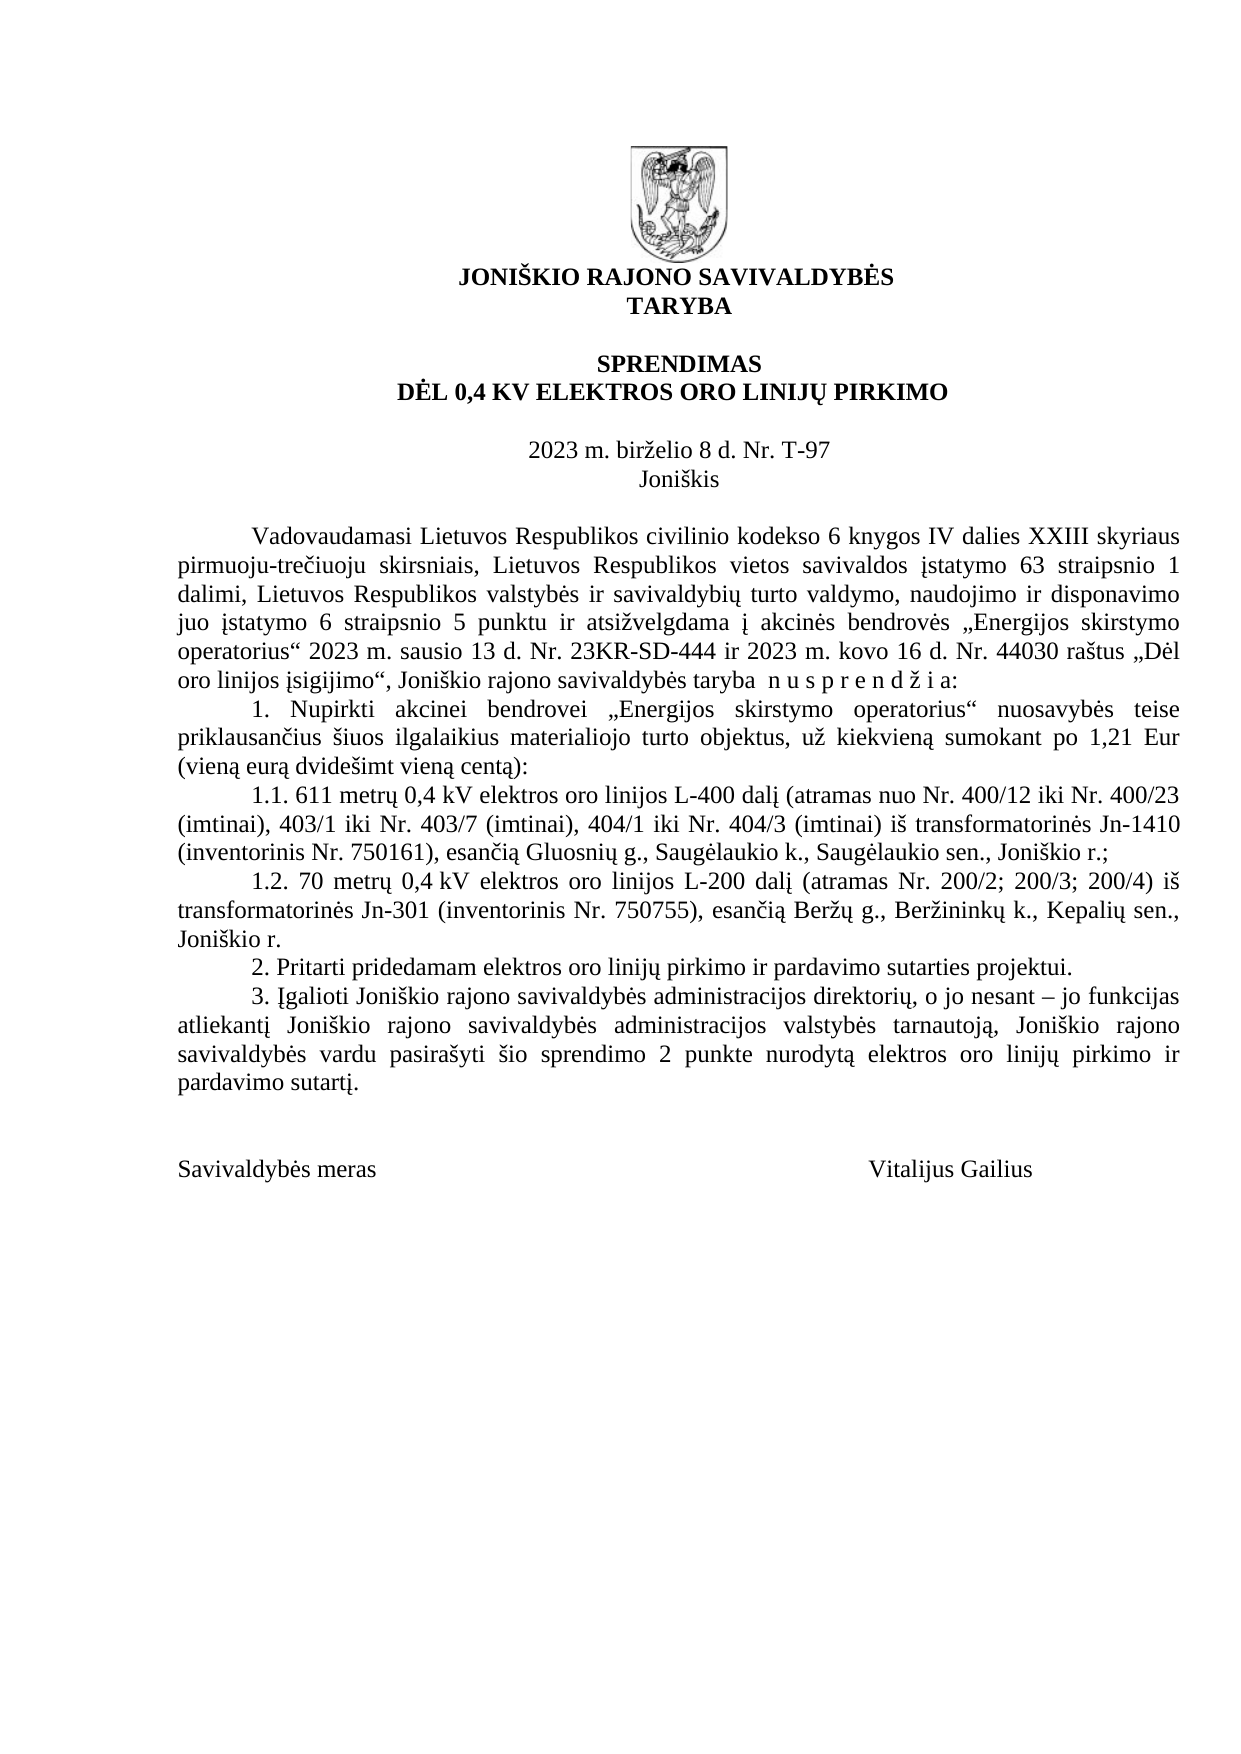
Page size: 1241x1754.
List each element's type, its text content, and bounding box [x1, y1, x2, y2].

text SPRENDIMAS [177, 349, 1181, 377]
text Joniškis [177, 464, 1181, 492]
text JONIŠKIO RAJONO SAVIVALDYBĖS [177, 262, 1181, 291]
text DĖL 0,4 KV ELEKTROS ORO LINIJŲ PIRKIMO [177, 377, 1181, 406]
text 2. Pritarti pridedamam elektros oro linijų pirkimo ir pardavimo sutarties projektui. [177, 952, 1181, 981]
text 2023 m. birželio 8 d. Nr. T-97 [177, 435, 1181, 464]
text 1.1. 611 metrų 0,4 kV elektros oro linijos L-400 dalį (atramas nuo Nr. 400/12 iki Nr. 400/23 (imtinai), 403/1 iki Nr. 403/7 (imtinai), 404/1 iki Nr. 404/3 (imtinai) iš transformatorinės Jn-1410 (inventorinis Nr. 750161), esančią Gluosnių g., Saugėlaukio k., Saugėlaukio sen., Joniškio r.; [177, 780, 1181, 866]
text 1.2. 70 metrų 0,4 kV elektros oro linijos L-200 dalį (atramas Nr. 200/2; 200/3; 200/4) iš transformatorinės Jn-301 (inventorinis Nr. 750755), esančią Beržų g., Beržininkų k., Kepalių sen., Joniškio r. [177, 866, 1181, 952]
text 3. Įgalioti Joniškio rajono savivaldybės administracijos direktorių, o jo nesant – jo funkcijas atliekantį Joniškio rajono savivaldybės administracijos valstybės tarnautoją, Joniškio rajono savivaldybės vardu pasirašyti šio sprendimo 2 punkte nurodytą elektros oro linijų pirkimo ir pardavimo sutartį. [177, 981, 1181, 1096]
text Vadovaudamasi Lietuvos Respublikos civilinio kodekso 6 knygos IV dalies XXIII skyriaus pirmuoju-trečiuoju skirsniais, Lietuvos Respublikos vietos savivaldos įstatymo 63 straipsnio 1 dalimi, Lietuvos Respublikos valstybės ir savivaldybių turto valdymo, naudojimo ir disponavimo juo įstatymo 6 straipsnio 5 punktu ir atsižvelgdama į akcinės bendrovės „Energijos skirstymo operatorius“ 2023 m. sausio 13 d. Nr. 23KR-SD-444 ir 2023 m. kovo 16 d. Nr. 44030 raštus „Dėl oro linijos įsigijimo“, Joniškio rajono savivaldybės taryba n u s p r e n d ž i a: [177, 521, 1181, 694]
text TARYBA [177, 291, 1181, 320]
text Savivaldybės meras Vitalijus Gailius [177, 1154, 1181, 1182]
text 1. Nupirkti akcinei bendrovei „Energijos skirstymo operatorius“ nuosavybės teise priklausančius šiuos ilgalaikius materialiojo turto objektus, už kiekvieną sumokant po 1,21 Eur (vieną eurą dvidešimt vieną centą): [177, 694, 1181, 780]
